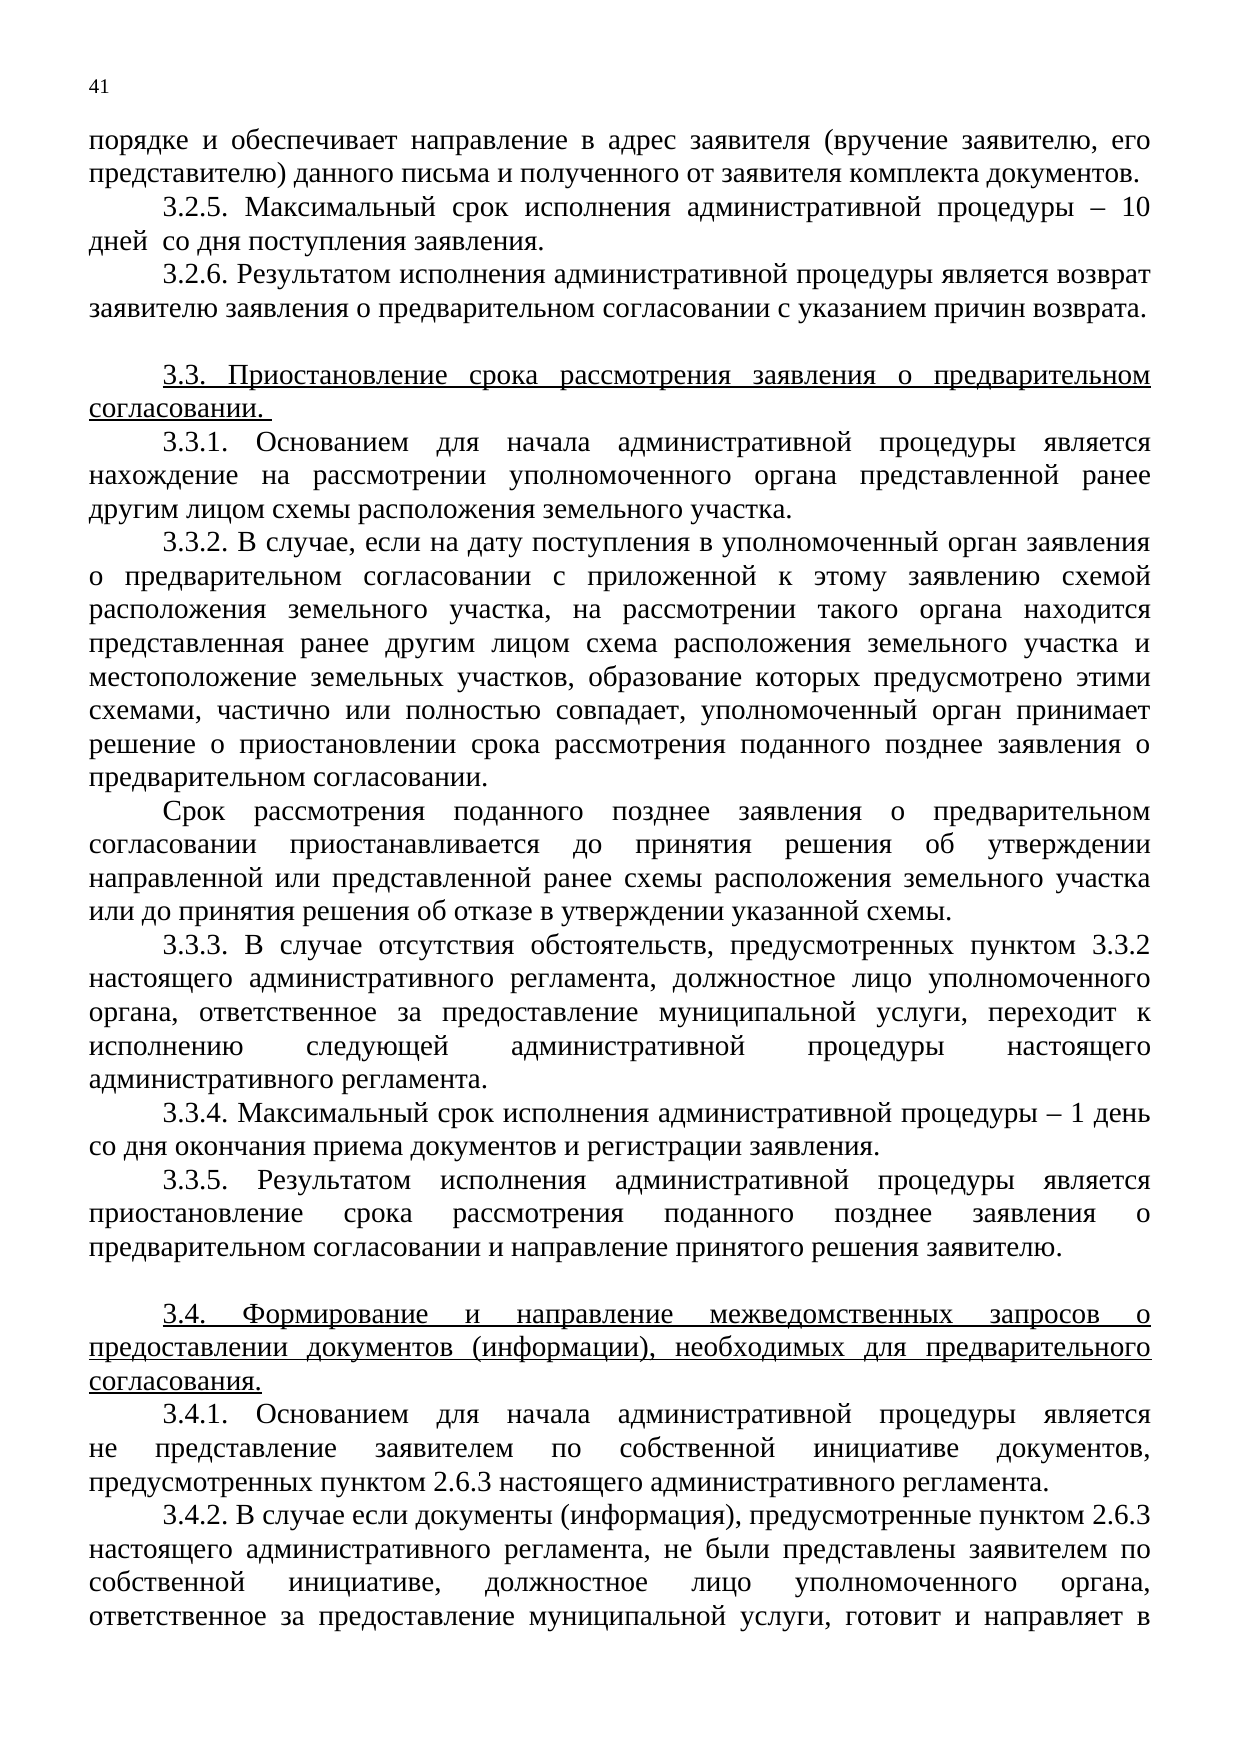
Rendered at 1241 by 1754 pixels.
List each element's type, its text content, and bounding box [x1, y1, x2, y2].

text 3.3.4. Максимальный срок исполнения административной процедуры – 1 день со дня окончания приема документов и регистрации заявления. [89, 1095, 1152, 1162]
text 3.2.5. Максимальный срок исполнения административной процедуры – 10 дней со дня поступления заявления. [89, 189, 1152, 256]
text 3.3.2. В случае, если на дату поступления в уполномоченный орган заявления о предварительном согласовании с приложенной к этому заявлению схемой расположения земельного участка, на рассмотрении такого органа находится представленная ранее другим лицом схема расположения земельного участка и местоположение земельных участков, образование которых предусмотрено этими схемами, частично или полностью совпадает, уполномоченный орган принимает решение о приостановлении срока рассмотрения поданного позднее заявления о предварительном согласовании. [89, 524, 1152, 793]
text согласования. [89, 1360, 1152, 1397]
text Срок рассмотрения поданного позднее заявления о предварительном согласовании приостанавливается до принятия решения об утверждении направленной или представленной ранее схемы расположения земельного участка или до принятия решения об отказе в утверждении указанной схемы. [89, 793, 1152, 927]
text 3.3.5. Результатом исполнения административной процедуры является приостановление срока рассмотрения поданного позднее заявления о предварительном согласовании и направление принятого решения заявителю. [89, 1162, 1152, 1262]
text 3.3.1. Основанием для начала административной процедуры является нахождение на рассмотрении уполномоченного органа представленной ранее другим лицом схемы расположения земельного участка. [89, 424, 1152, 524]
text 3.4.2. В случае если документы (информация), предусмотренные пунктом 2.6.3 настоящего административного регламента, не были представлены заявителем по собственной инициативе, должностное лицо уполномоченного органа, ответственное за предоставление муниципальной услуги, готовит и направляет в [89, 1497, 1152, 1631]
text 3.2.6. Результатом исполнения административной процедуры является возврат заявителю заявления о предварительном согласовании с указанием причин возврата. [89, 256, 1152, 323]
text порядке и обеспечивает направление в адрес заявителя (вручение заявителю, его представителю) данного письма и полученного от заявителя комплекта документов. [89, 122, 1152, 189]
text 3.3.3. В случае отсутствия обстоятельств, предусмотренных пунктом 3.3.2 настоящего административного регламента, должностное лицо уполномоченного органа, ответственное за предоставление муниципальной услуги, переходит к исполнению следующей административной процедуры настоящего административного регламента. [89, 927, 1152, 1095]
text 3.4. Формирование и направление межведомственных запросов о предоставлении документов (информации), необходимых для предварительного [89, 1296, 1152, 1359]
text 3.3. Приостановление срока рассмотрения заявления о предварительном согласовании. [89, 357, 1152, 424]
text 3.4.1. Основанием для начала административной процедуры является не представление заявителем по собственной инициативе документов, предусмотренных пунктом 2.6.3 настоящего административного регламента. [89, 1397, 1152, 1497]
